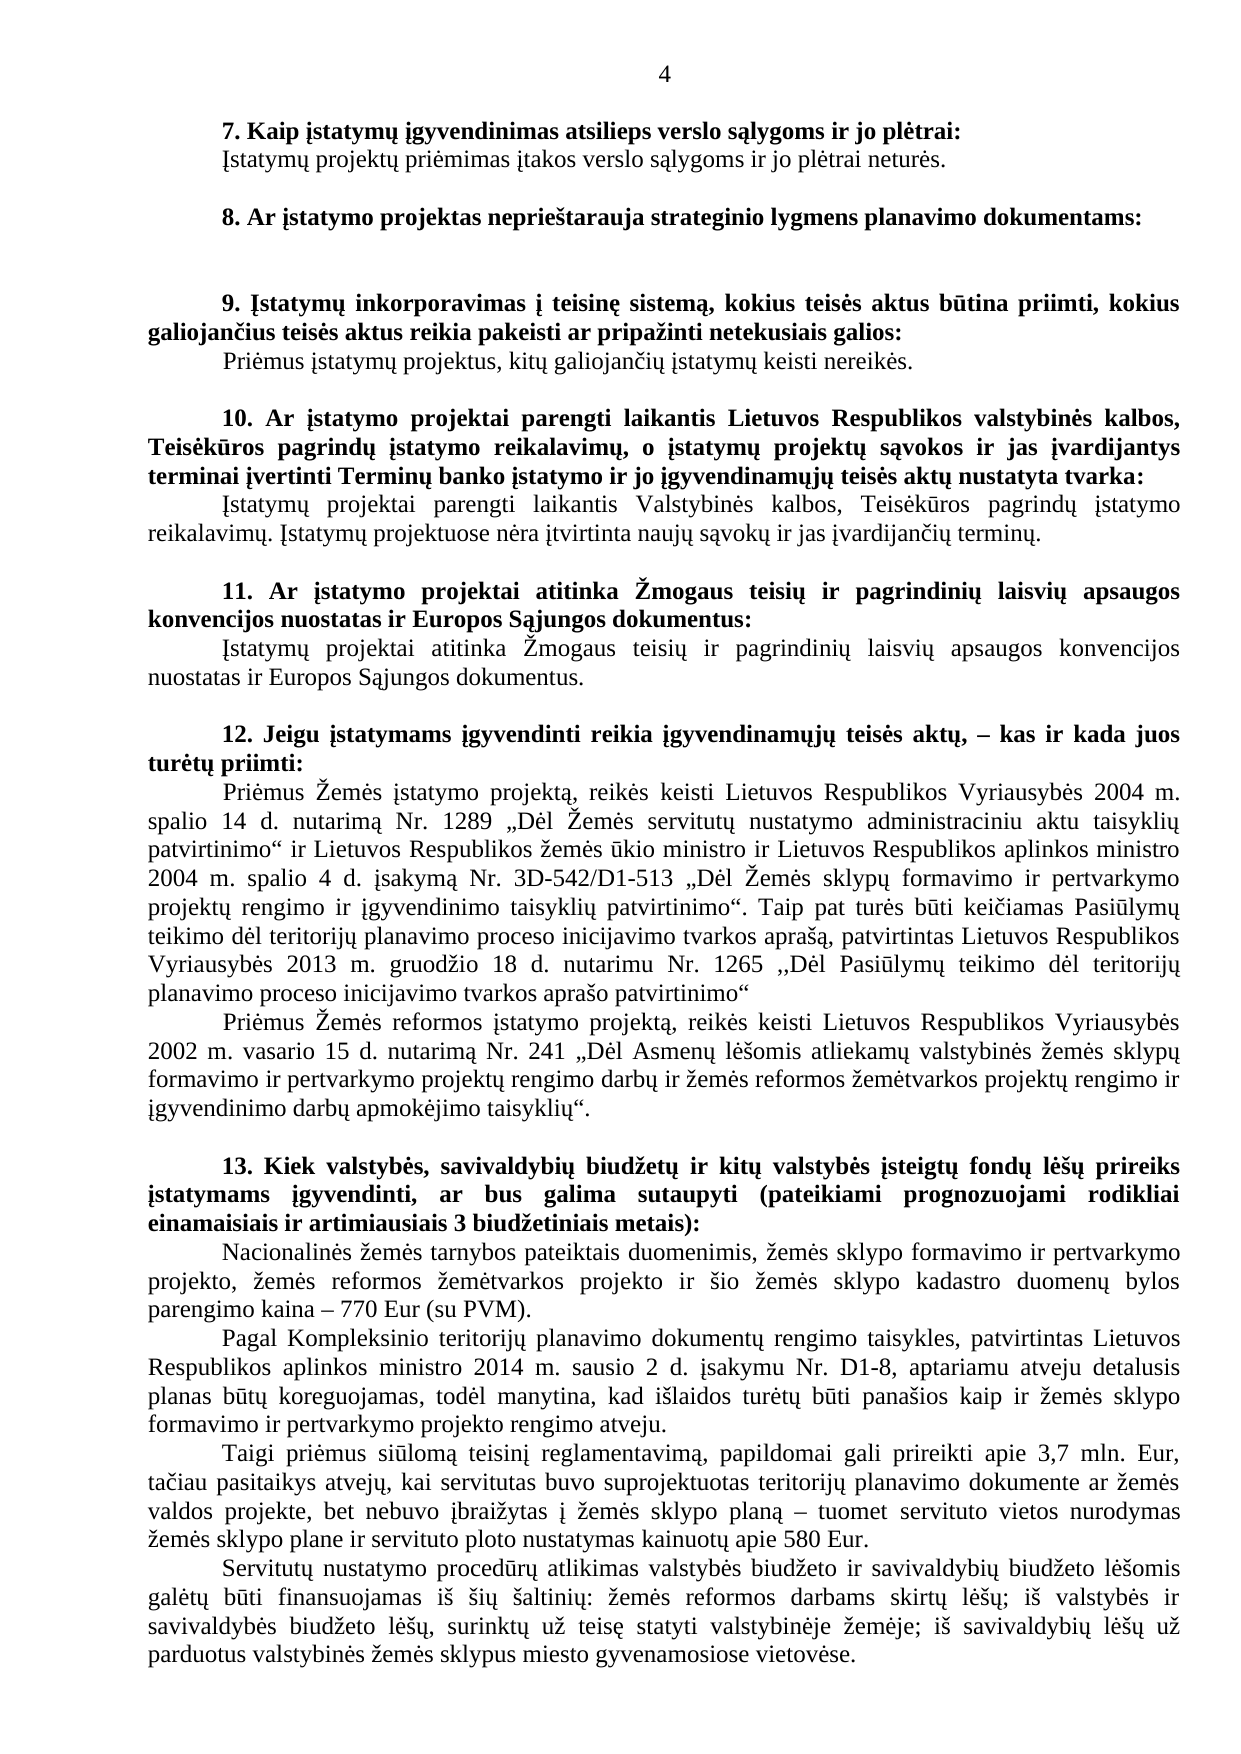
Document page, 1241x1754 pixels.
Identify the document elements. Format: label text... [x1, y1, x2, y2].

text Priėmus Žemės įstatymo projektą, reikės keisti Lietuvos Respublikos Vyriausybės 2004 m. spalio 14 d. nutarimą Nr. 1289 „Dėl Žemės servitutų nustatymo administraciniu aktu taisyklių patvirtinimo“ ir Lietuvos Respublikos žemės ūkio ministro ir Lietuvos Respublikos aplinkos ministro 2004 m. spalio 4 d. įsakymą Nr. 3D-542/D1-513 „Dėl Žemės sklypų formavimo ir pertvarkymo projektų rengimo ir įgyvendinimo taisyklių patvirtinimo“. Taip pat turės būti keičiamas Pasiūlymų teikimo dėl teritorijų planavimo proceso inicijavimo tvarkos aprašą, patvirtintas Lietuvos Respublikos Vyriausybės 2013 m. gruodžio 18 d. nutarimu Nr. 1265 ,,Dėl Pasiūlymų teikimo dėl teritorijų planavimo proceso inicijavimo tvarkos aprašo patvirtinimo“ [148, 777, 1181, 1007]
text Priėmus įstatymų projektus, kitų galiojančių įstatymų keisti nereikės. [148, 346, 1181, 374]
text 9. Įstatymų inkorporavimas į teisinę sistemą, kokius teisės aktus būtina priimti, kokius galiojančius teisės aktus reikia pakeisti ar pripažinti netekusiais galios: [148, 288, 1181, 346]
text Taigi priėmus siūlomą teisinį reglamentavimą, papildomai gali prireikti apie 3,7 mln. Eur, tačiau pasitaikys atvejų, kai servitutas buvo suprojektuotas teritorijų planavimo dokumente ar žemės valdos projekte, bet nebuvo įbraižytas į žemės sklypo planą – tuomet servituto vietos nurodymas žemės sklypo plane ir servituto ploto nustatymas kainuotų apie 580 Eur. [148, 1438, 1181, 1553]
text Pagal Kompleksinio teritorijų planavimo dokumentų rengimo taisykles, patvirtintas Lietuvos Respublikos aplinkos ministro 2014 m. sausio 2 d. įsakymu Nr. D1-8, aptariamu atveju detalusis planas būtų koreguojamas, todėl manytina, kad išlaidos turėtų būti panašios kaip ir žemės sklypo formavimo ir pertvarkymo projekto rengimo atveju. [148, 1323, 1181, 1438]
text Nacionalinės žemės tarnybos pateiktais duomenimis, žemės sklypo formavimo ir pertvarkymo projekto, žemės reformos žemėtvarkos projekto ir šio žemės sklypo kadastro duomenų bylos parengimo kaina – 770 Eur (su PVM). [148, 1237, 1181, 1323]
text Įstatymų projektų priėmimas įtakos verslo sąlygoms ir jo plėtrai neturės. [148, 144, 1181, 173]
text Servitutų nustatymo procedūrų atlikimas valstybės biudžeto ir savivaldybių biudžeto lėšomis galėtų būti finansuojamas iš šių šaltinių: žemės reformos darbams skirtų lėšų; iš valstybės ir savivaldybės biudžeto lėšų, surinktų už teisę statyti valstybinėje žemėje; iš savivaldybių lėšų už parduotus valstybinės žemės sklypus miesto gyvenamosiose vietovėse. [148, 1553, 1181, 1668]
text 10. Ar įstatymo projektai parengti laikantis Lietuvos Respublikos valstybinės kalbos, Teisėkūros pagrindų įstatymo reikalavimų, o įstatymų projektų sąvokos ir jas įvardijantys terminai įvertinti Terminų banko įstatymo ir jo įgyvendinamųjų teisės aktų nustatyta tvarka: [148, 403, 1181, 489]
text Įstatymų projektai atitinka Žmogaus teisių ir pagrindinių laisvių apsaugos konvencijos nuostatas ir Europos Sąjungos dokumentus. [148, 633, 1181, 691]
text 7. Kaip įstatymų įgyvendinimas atsilieps verslo sąlygoms ir jo plėtrai: [148, 116, 1181, 144]
text 13. Kiek valstybės, savivaldybių biudžetų ir kitų valstybės įsteigtų fondų lėšų prireiks įstatymams įgyvendinti, ar bus galima sutaupyti (pateikiami prognozuojami rodikliai einamaisiais ir artimiausiais 3 biudžetiniais metais): [148, 1151, 1181, 1237]
text Priėmus Žemės reformos įstatymo projektą, reikės keisti Lietuvos Respublikos Vyriausybės 2002 m. vasario 15 d. nutarimą Nr. 241 „Dėl Asmenų lėšomis atliekamų valstybinės žemės sklypų formavimo ir pertvarkymo projektų rengimo darbų ir žemės reformos žemėtvarkos projektų rengimo ir įgyvendinimo darbų apmokėjimo taisyklių“. [148, 1007, 1181, 1122]
text Įstatymų projektai parengti laikantis Valstybinės kalbos, Teisėkūros pagrindų įstatymo reikalavimų. Įstatymų projektuose nėra įtvirtinta naujų sąvokų ir jas įvardijančių terminų. [148, 489, 1181, 547]
text 12. Jeigu įstatymams įgyvendinti reikia įgyvendinamųjų teisės aktų, – kas ir kada juos turėtų priimti: [148, 719, 1181, 777]
text 8. Ar įstatymo projektas neprieštarauja strateginio lygmens planavimo dokumentams: [148, 202, 1181, 231]
text 11. Ar įstatymo projektai atitinka Žmogaus teisių ir pagrindinių laisvių apsaugos konvencijos nuostatas ir Europos Sąjungos dokumentus: [148, 576, 1181, 633]
